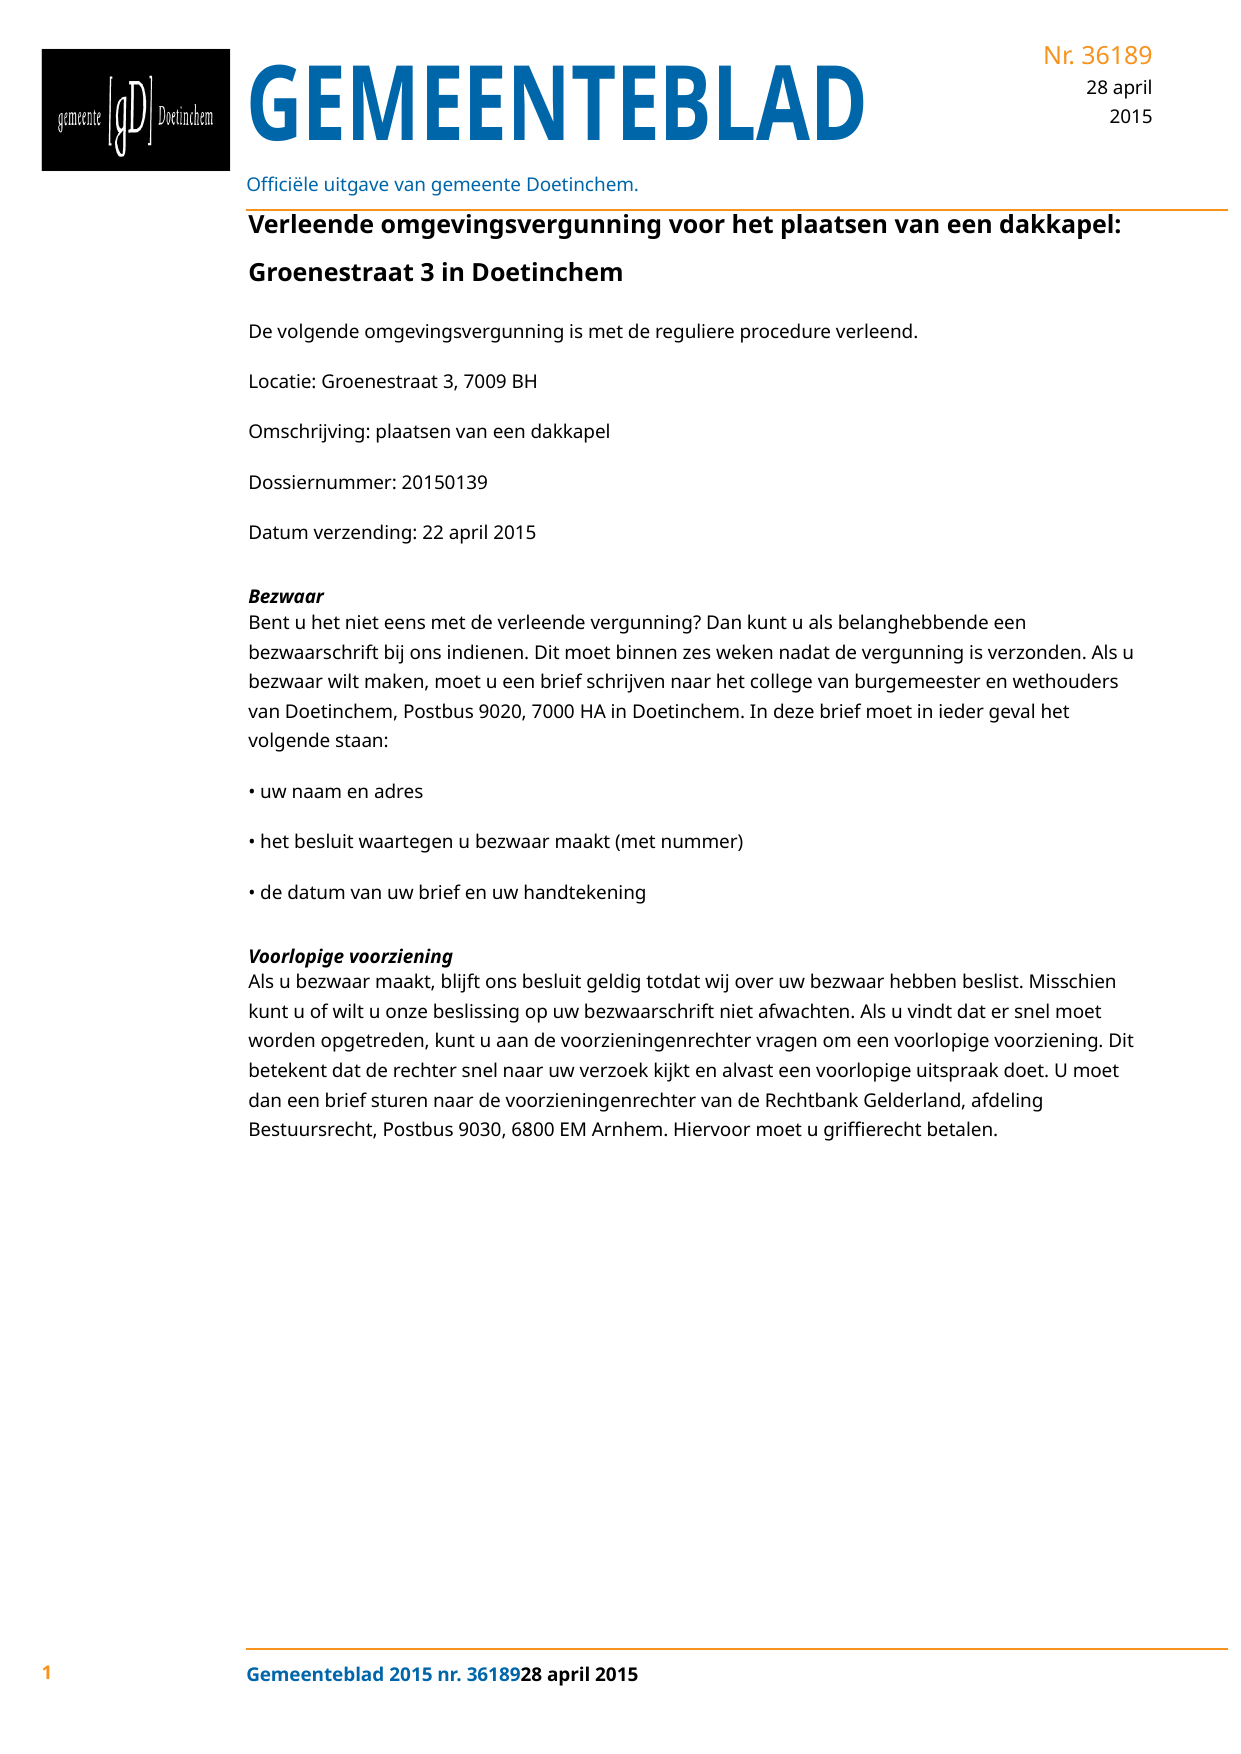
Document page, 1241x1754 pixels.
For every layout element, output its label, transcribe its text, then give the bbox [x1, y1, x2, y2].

text Omschrijving: plaatsen van een dakkapel [248, 419, 1152, 444]
text • de datum van uw brief en uw handtekening [248, 879, 1152, 904]
text Als u bezwaar maakt, blijft ons besluit geldig totdat wij over uw bezwaar hebben beslist. Misschien kunt u of wilt u onze beslissing op uw bezwaarschrift niet afwachten. Als u vindt dat er snel moet worden opgetreden, kunt u aan de voorzieningenrechter vragen om een voorlopige voorziening. Dit betekent dat de rechter snel naar uw verzoek kijkt en alvast een voorlopige uitspraak doet. U moet dan een brief sturen naar de voorzieningenrechter van de Rechtbank Gelderland, afdeling Bestuursrecht, Postbus 9030, 6800 EM Arnhem. Hiervoor moet u griffierecht betalen. [248, 968, 1152, 1142]
text Datum verzending: 22 april 2015 [248, 519, 1152, 545]
text Dossiernummer: 20150139 [248, 469, 1152, 495]
text Voorlopige voorziening [248, 943, 1152, 968]
text Locatie: Groenestraat 3, 7009 BH [248, 368, 1152, 394]
text • het besluit waartegen u bezwaar maakt (met nummer) [248, 828, 1152, 854]
text Bezwaar [248, 583, 1152, 609]
text Bent u het niet eens met de verleende vergunning? Dan kunt u als belanghebbende een bezwaarschrift bij ons indienen. Dit moet binnen zes weken nadat de vergunning is verzonden. Als u bezwaar wilt maken, moet u een brief schrijven naar het college van burgemeester en wethouders van Doetinchem, Postbus 9020, 7000 HA in Doetinchem. In deze brief moet in ieder geval het volgende staan: [248, 609, 1152, 753]
text Verleende omgevingsvergunning voor het plaatsen van een dakkapel: Groenestraat 3 in Doetinchem [248, 211, 1152, 288]
text • uw naam en adres [248, 778, 1152, 804]
picture [41, 47, 231, 172]
text De volgende omgevingsvergunning is met de reguliere procedure verleend. [248, 318, 1152, 344]
